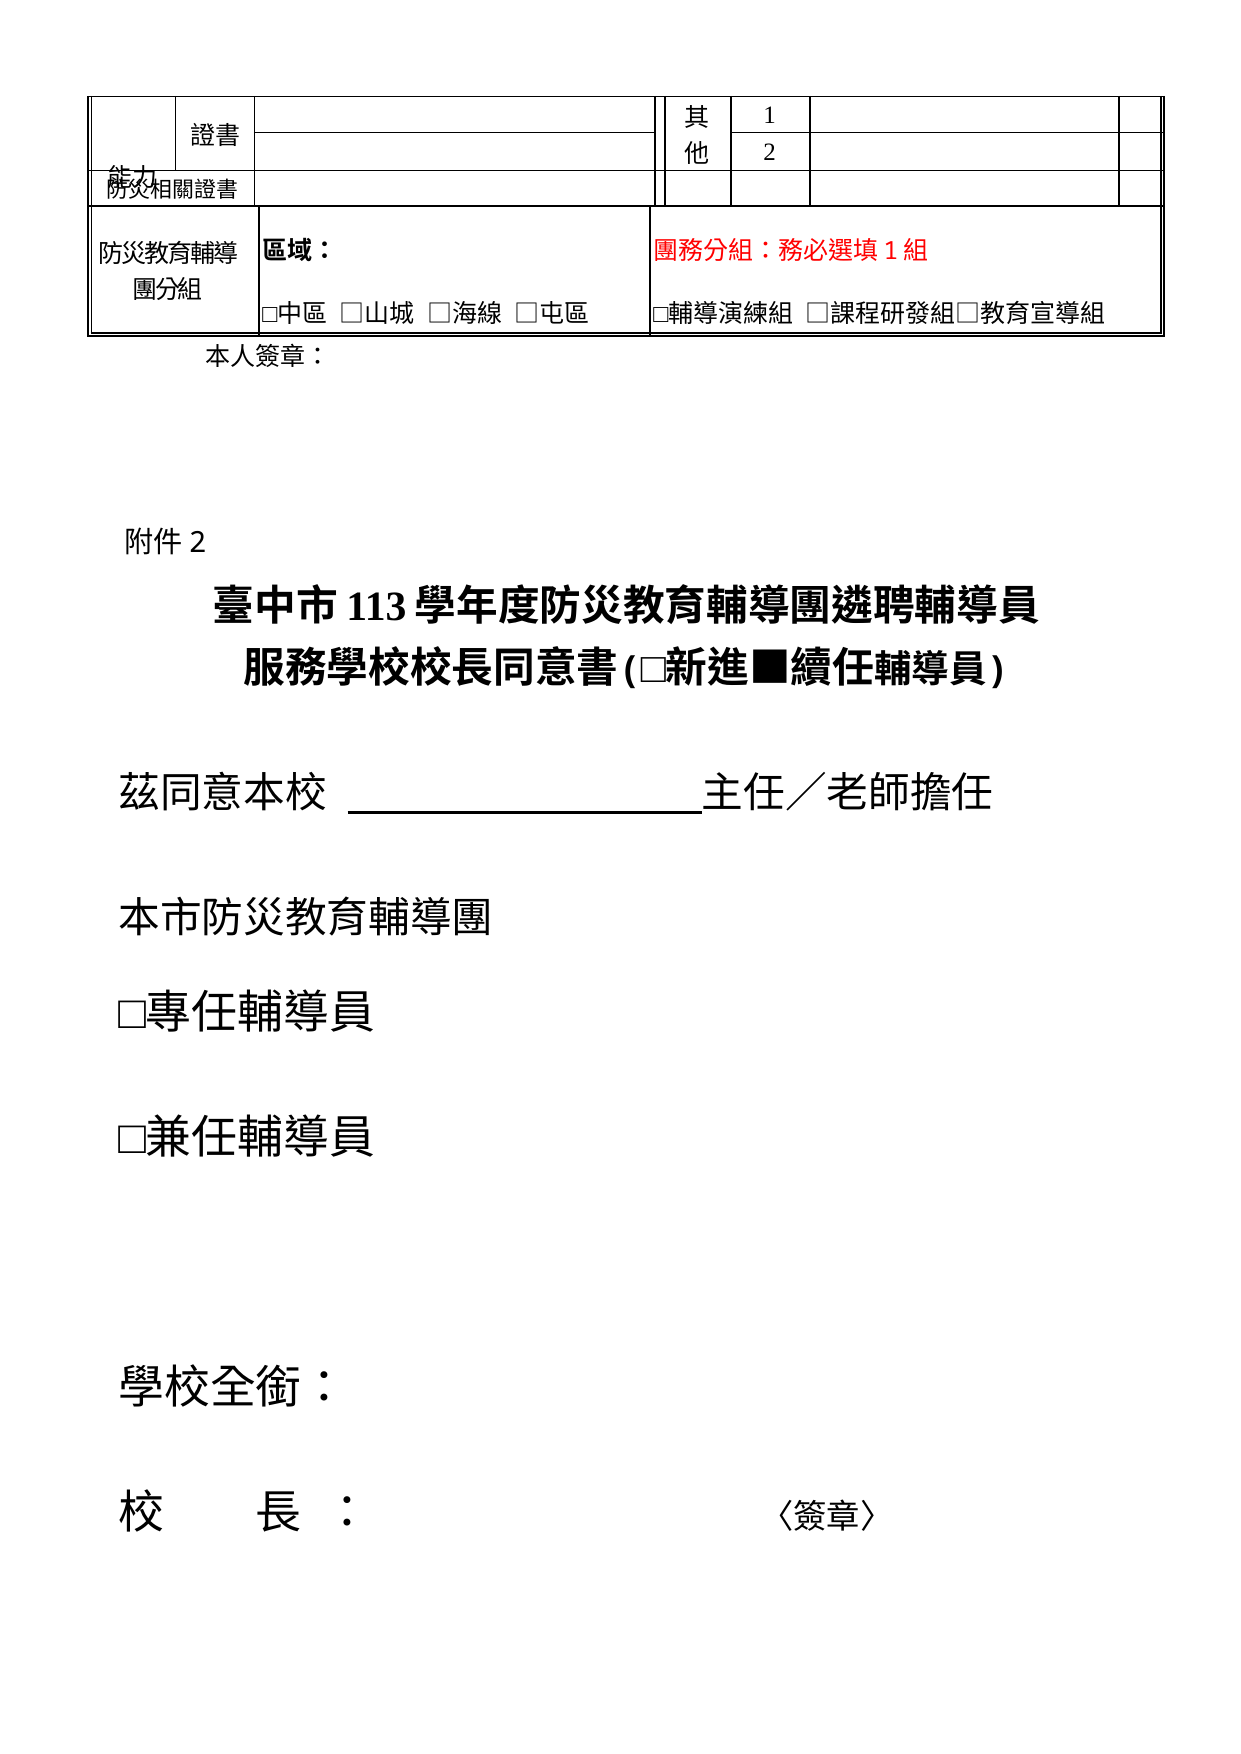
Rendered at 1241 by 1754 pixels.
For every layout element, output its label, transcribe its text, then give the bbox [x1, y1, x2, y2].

text 附件2 [81, 498, 1134, 560]
text 本市防災教育輔導團 [118, 873, 1134, 935]
text 本人簽章： [118, 337, 1134, 373]
table_cell [811, 133, 1118, 170]
table_cell [656, 171, 664, 205]
table_cell [255, 133, 654, 170]
text □兼任輔導員 [118, 1060, 1134, 1185]
text 服務學校校長同意書(□新進■續任輔導員) [118, 623, 1134, 685]
table_cell [666, 171, 730, 205]
table_cell [255, 97, 654, 131]
table_cell [1120, 171, 1160, 205]
table_cell 團務分組：務必選填1組 □輔導演練組 □課程研發組□教育宣導組 [651, 207, 1160, 332]
text 校 長 ： 〈簽章〉 [118, 1435, 1134, 1560]
table_cell [732, 171, 809, 205]
text 茲同意本校 主任∕老師擔任 [118, 748, 1134, 810]
table_cell 資訊 能力 [92, 97, 175, 170]
text 學校全銜： [118, 1310, 1134, 1435]
table_cell [1120, 133, 1160, 170]
text 臺中市113學年度防災教育輔導團遴聘輔導員 [118, 560, 1134, 623]
table_cell [811, 97, 1118, 131]
table_cell [811, 171, 1118, 205]
table_cell 證書 [176, 97, 254, 170]
table_cell 其 他 [666, 97, 730, 170]
table_cell [656, 97, 664, 170]
table_cell [255, 171, 654, 205]
text □專任輔導員 [118, 935, 1134, 1060]
table_cell 1 [732, 97, 809, 131]
table_cell 防災教育輔導團分組 [92, 207, 258, 332]
table_cell [1120, 97, 1160, 131]
table_cell 防災相關證書 [92, 171, 254, 205]
table_cell 區域： □中區 □山城 □海線 □屯區 [260, 207, 649, 332]
table_cell 2 [732, 133, 809, 170]
